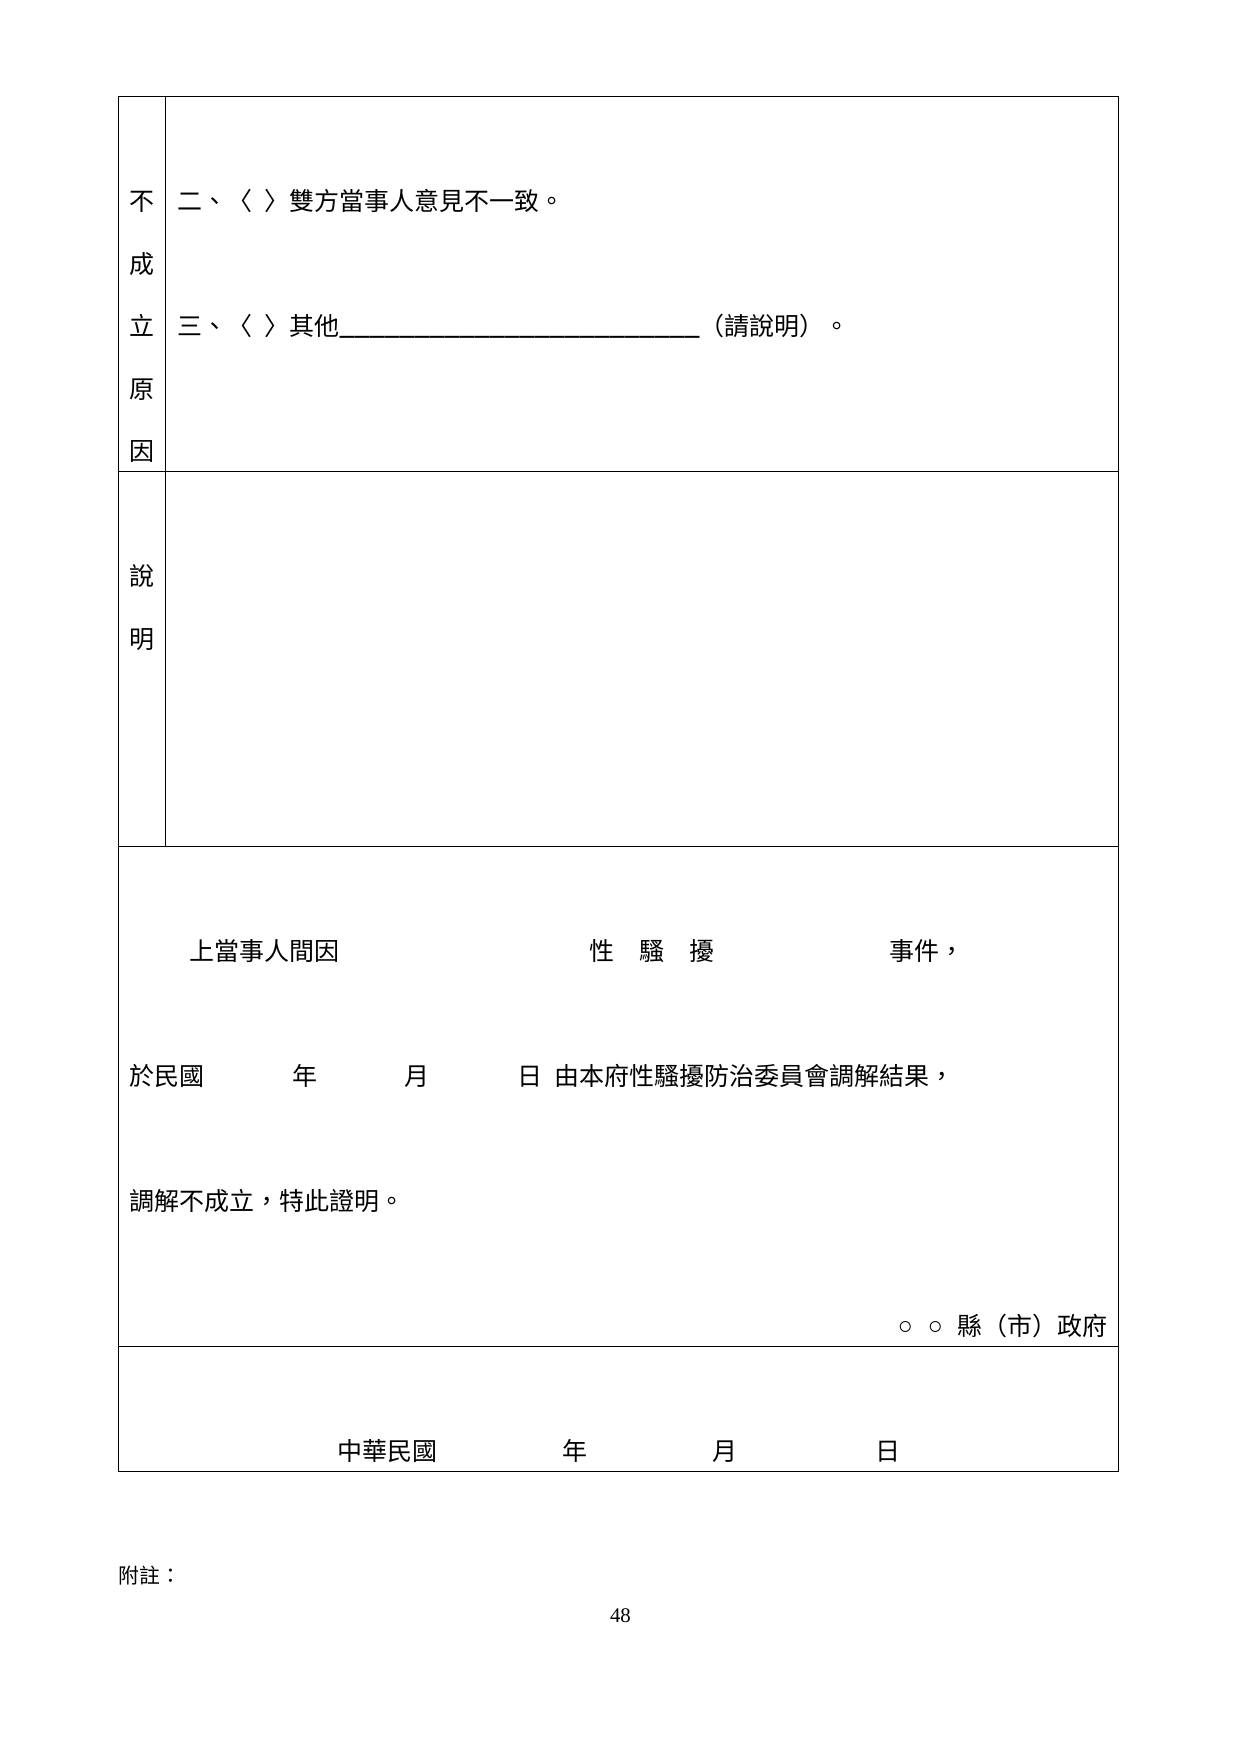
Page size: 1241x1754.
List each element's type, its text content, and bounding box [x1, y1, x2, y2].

table_cell 上當事人間因 性 騷 擾 事件， 於民國 年 月 日 由本府性騷擾防治委員會調解結果， 調解不成立，特此證明。 ○ ○ 縣（市）政府 [119, 847, 1118, 1346]
table_cell 中華民國 年 月 日 [119, 1347, 1118, 1471]
table_cell 二、〈 〉雙方當事人意見不一致。 三、〈 〉其他________________________（請說明）。 [166, 97, 1118, 471]
text 附註： [118, 1533, 1122, 1596]
table_cell 說明 [119, 472, 165, 846]
table_cell [166, 472, 1118, 846]
table_cell 不成立原因 [119, 97, 165, 471]
